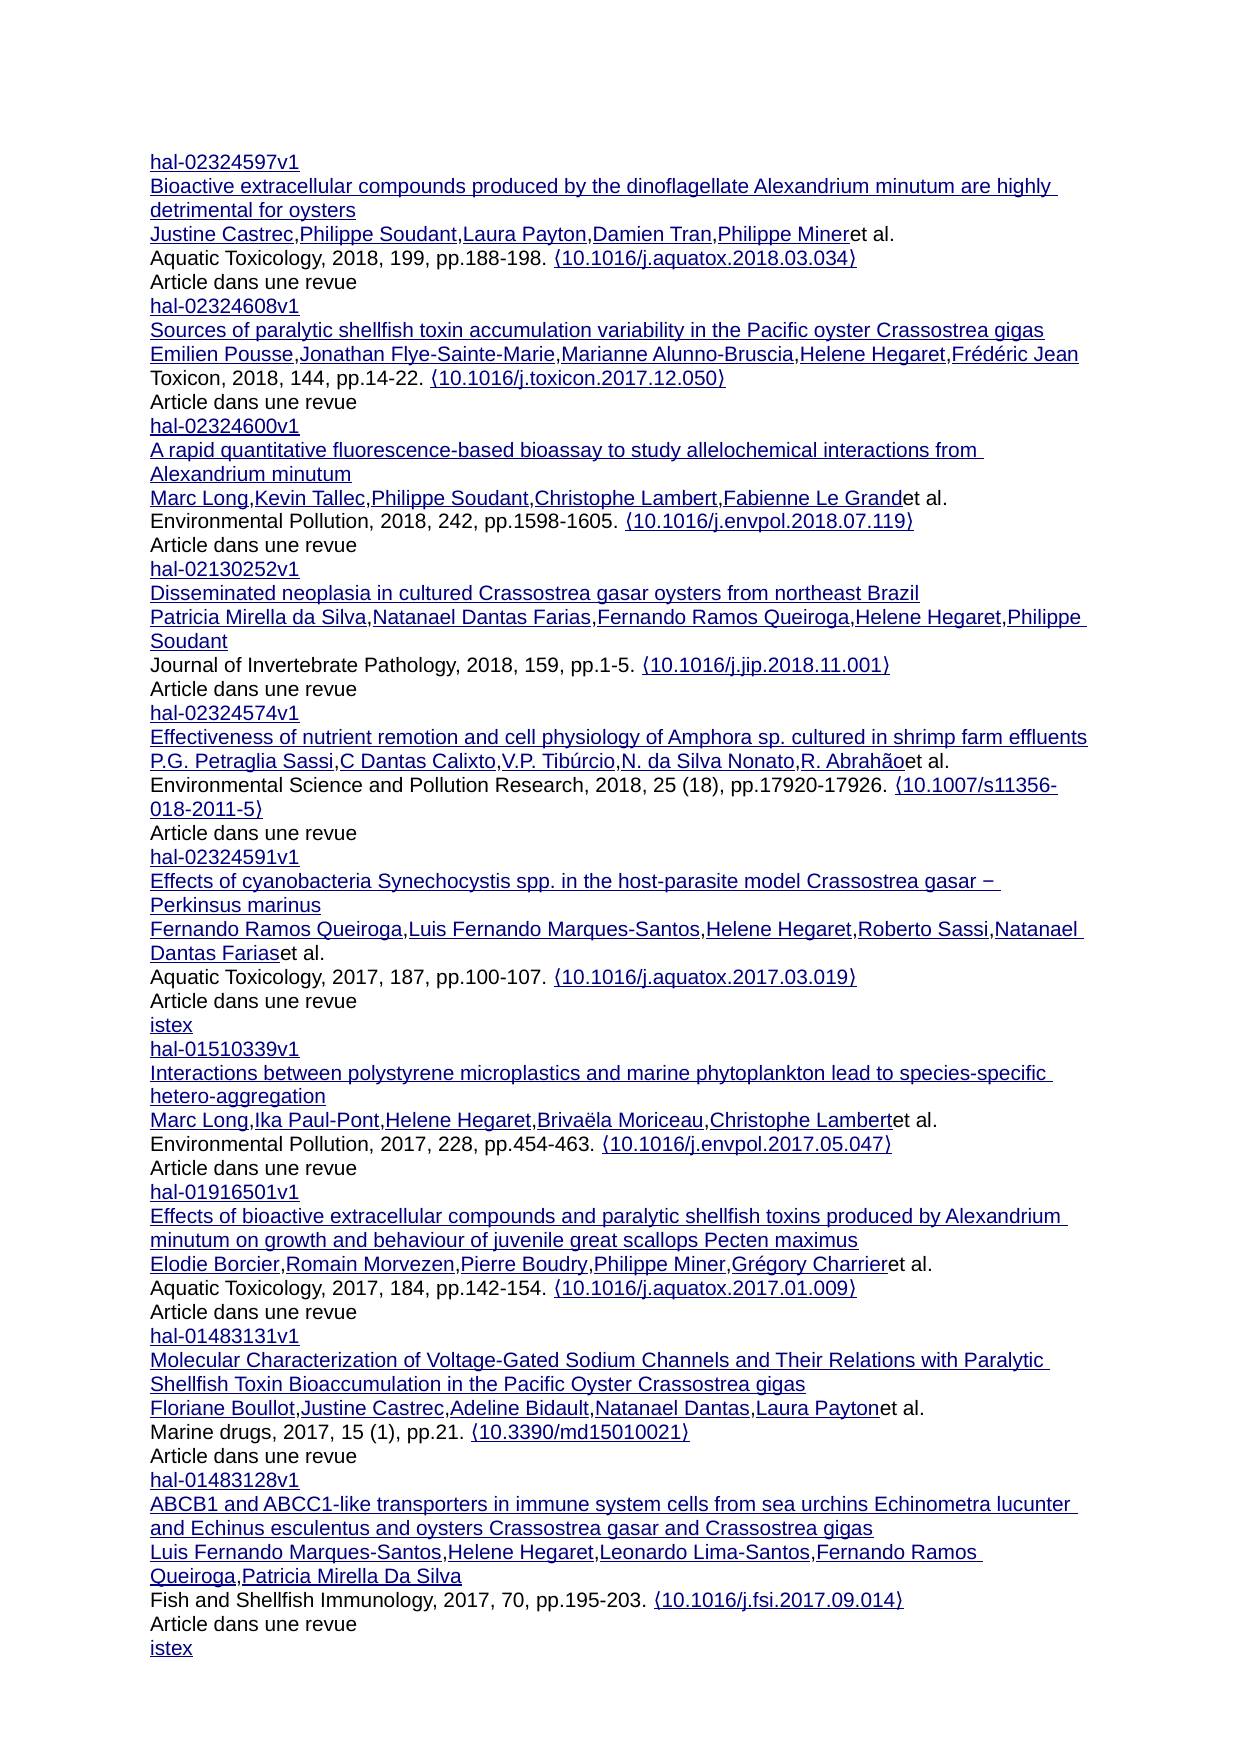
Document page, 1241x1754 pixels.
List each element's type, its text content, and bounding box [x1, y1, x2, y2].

table_cell Disseminated neoplasia in cultured Crassostrea gasar oysters from northeast Brazil Patricia Mirella da Silva,Natanael Dantas Farias,Fernando Ramos Queiroga,Helene Hegaret,Philippe Soudant Journal of Invertebrate Pathology, 2018, 159, pp.1-5. ⟨10.1016/j.jip.2018.11.001⟩ Article dans une revue hal-02324574v1 [150, 581, 1090, 725]
table_cell Effectiveness of nutrient remotion and cell physiology of Amphora sp. cultured in shrimp farm effluents P.G. Petraglia Sassi,C Dantas Calixto,V.P. Tibúrcio,N. da Silva Nonato,R. Abrahãoet al. Environmental Science and Pollution Research, 2018, 25 (18), pp.17920-17926. ⟨10.1007/s11356-018-2011-5⟩ Article dans une revue hal-02324591v1 [150, 725, 1090, 869]
table_cell ABCB1 and ABCC1-like transporters in immune system cells from sea urchins Echinometra lucunter and Echinus esculentus and oysters Crassostrea gasar and Crassostrea gigas Luis Fernando Marques-Santos,Helene Hegaret,Leonardo Lima-Santos,Fernando Ramos Queiroga,Patricia Mirella Da Silva Fish and Shellfish Immunology, 2017, 70, pp.195-203. ⟨10.1016/j.fsi.2017.09.014⟩ Article dans une revue istex [150, 1492, 1090, 1659]
table_cell Bioactive extracellular compounds produced by the dinoflagellate Alexandrium minutum are highly detrimental for oysters Justine Castrec,Philippe Soudant,Laura Payton,Damien Tran,Philippe Mineret al. Aquatic Toxicology, 2018, 199, pp.188-198. ⟨10.1016/j.aquatox.2018.03.034⟩ Article dans une revue hal-02324608v1 [150, 174, 1090, 318]
table_cell Molecular Characterization of Voltage-Gated Sodium Channels and Their Relations with Paralytic Shellfish Toxin Bioaccumulation in the Pacific Oyster Crassostrea gigas Floriane Boullot,Justine Castrec,Adeline Bidault,Natanael Dantas,Laura Paytonet al. Marine drugs, 2017, 15 (1), pp.21. ⟨10.3390/md15010021⟩ Article dans une revue hal-01483128v1 [150, 1348, 1090, 1492]
table_cell Interactions between polystyrene microplastics and marine phytoplankton lead to species-specific hetero-aggregation Marc Long,Ika Paul-Pont,Helene Hegaret,Brivaëla Moriceau,Christophe Lambertet al. Environmental Pollution, 2017, 228, pp.454-463. ⟨10.1016/j.envpol.2017.05.047⟩ Article dans une revue hal-01916501v1 [150, 1060, 1090, 1204]
table_cell Effects of cyanobacteria Synechocystis spp. in the host-parasite model Crassostrea gasar − Perkinsus marinus Fernando Ramos Queiroga,Luis Fernando Marques-Santos,Helene Hegaret,Roberto Sassi,Natanael Dantas Fariaset al. Aquatic Toxicology, 2017, 187, pp.100-107. ⟨10.1016/j.aquatox.2017.03.019⟩ Article dans une revue istex hal-01510339v1 [150, 869, 1090, 1060]
table_cell Effects of bioactive extracellular compounds and paralytic shellfish toxins produced by Alexandrium minutum on growth and behaviour of juvenile great scallops Pecten maximus Elodie Borcier,Romain Morvezen,Pierre Boudry,Philippe Miner,Grégory Charrieret al. Aquatic Toxicology, 2017, 184, pp.142-154. ⟨10.1016/j.aquatox.2017.01.009⟩ Article dans une revue hal-01483131v1 [150, 1204, 1090, 1348]
table_cell Sources of paralytic shellfish toxin accumulation variability in the Pacific oyster Crassostrea gigas Emilien Pousse,Jonathan Flye-Sainte-Marie,Marianne Alunno-Bruscia,Helene Hegaret,Frédéric Jean Toxicon, 2018, 144, pp.14-22. ⟨10.1016/j.toxicon.2017.12.050⟩ Article dans une revue hal-02324600v1 [150, 318, 1090, 437]
table_cell A rapid quantitative fluorescence-based bioassay to study allelochemical interactions from Alexandrium minutum Marc Long,Kevin Tallec,Philippe Soudant,Christophe Lambert,Fabienne Le Grandet al. Environmental Pollution, 2018, 242, pp.1598-1605. ⟨10.1016/j.envpol.2018.07.119⟩ Article dans une revue hal-02130252v1 [150, 438, 1090, 581]
table_cell hal-02324597v1 [150, 150, 1090, 174]
